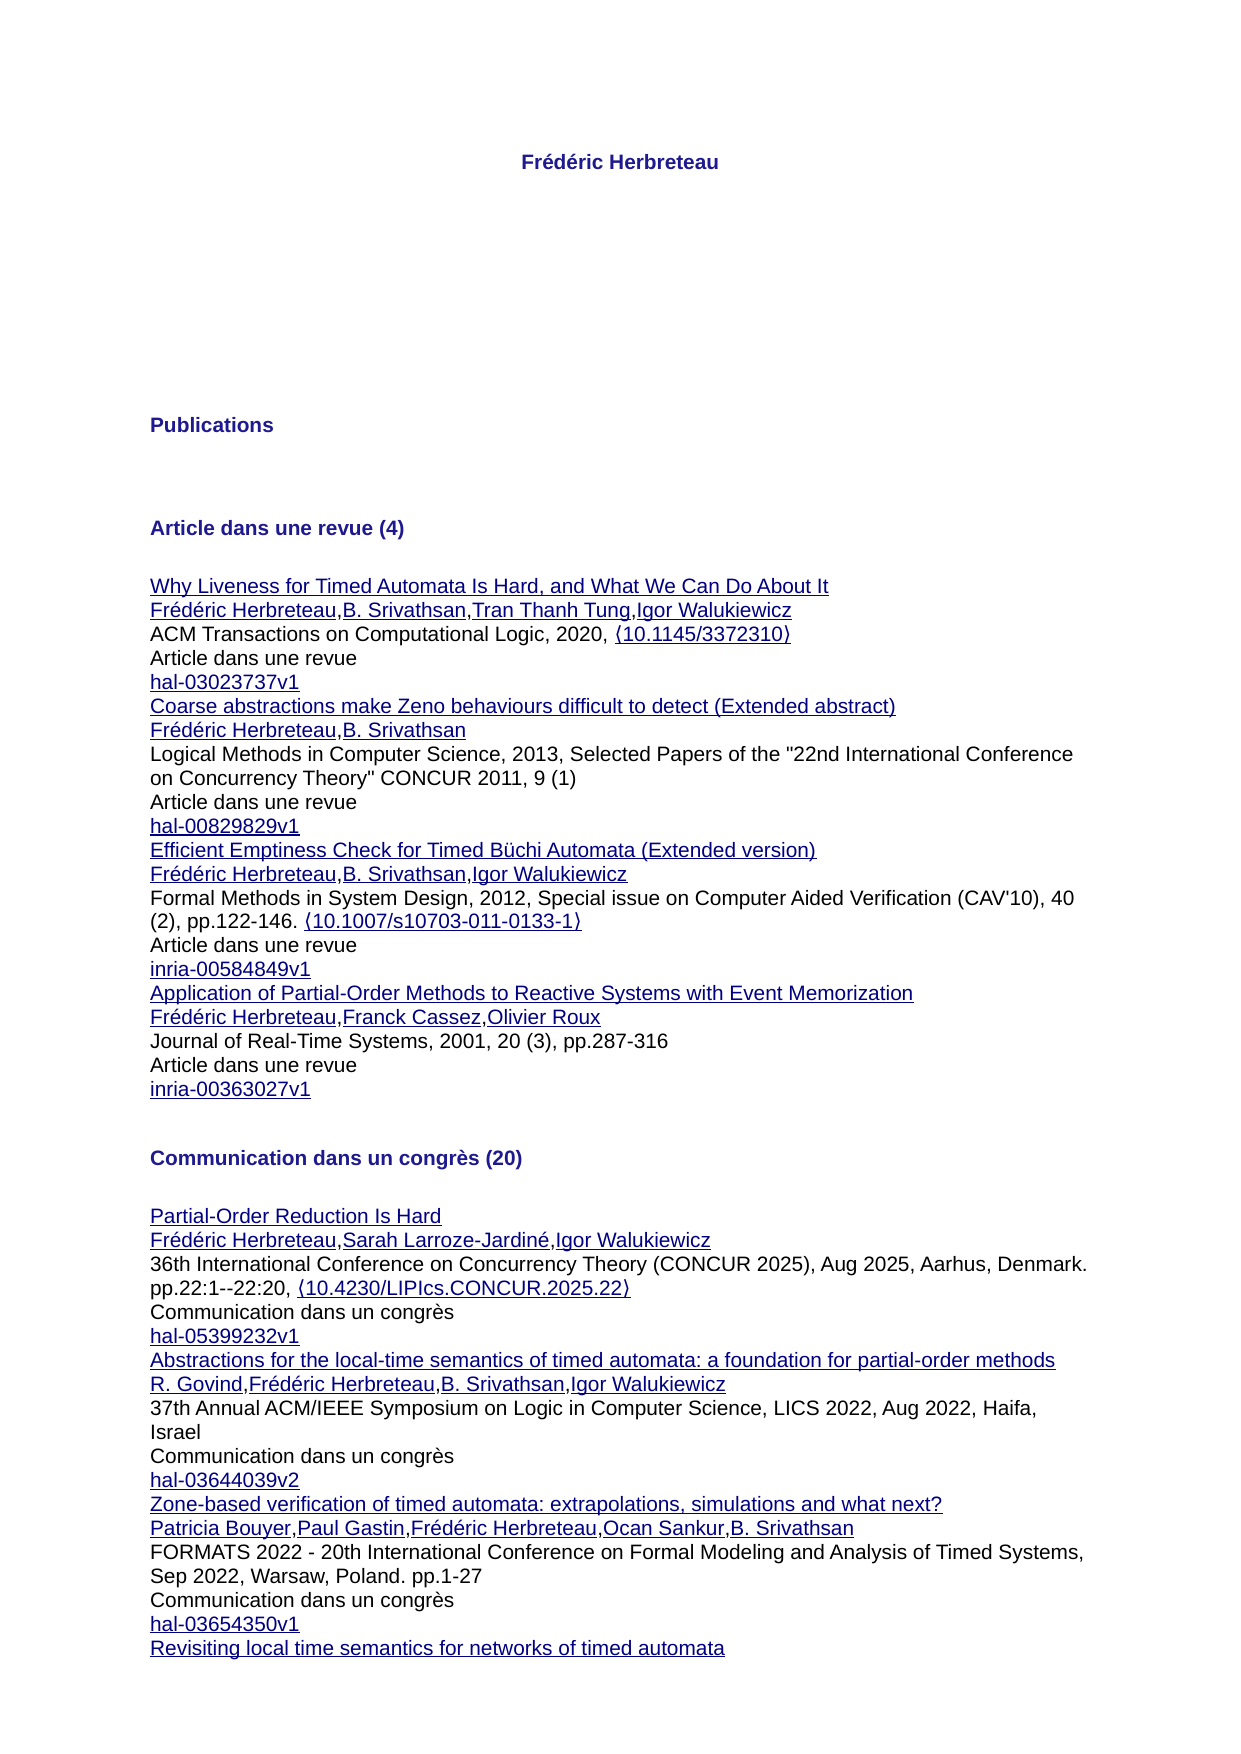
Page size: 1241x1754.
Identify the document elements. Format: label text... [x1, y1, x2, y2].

subtitle Communication dans un congrès (20) [150, 1146, 1090, 1170]
subtitle Article dans une revue (4) [150, 516, 1090, 539]
table_cell Application of Partial-Order Methods to Reactive Systems with Event Memorization Frédéric Herbreteau,Franck Cassez,Olivier Roux Journal of Real-Time Systems, 2001, 20 (3), pp.287-316 Article dans une revue inria-00363027v1 [150, 981, 1090, 1101]
table_header Partial-Order Reduction Is Hard Frédéric Herbreteau,Sarah Larroze-Jardiné,Igor Walukiewicz 36th International Conference on Concurrency Theory (CONCUR 2025), Aug 2025, Aarhus, Denmark. pp.22:1--22:20, ⟨10.4230/LIPIcs.CONCUR.2025.22⟩ Communication dans un congrès hal-05399232v1 [150, 1204, 1090, 1348]
subtitle Publications [150, 412, 1090, 436]
table_cell Zone-based verification of timed automata: extrapolations, simulations and what next? Patricia Bouyer,Paul Gastin,Frédéric Herbreteau,Ocan Sankur,B. Srivathsan FORMATS 2022 - 20th International Conference on Formal Modeling and Analysis of Timed Systems, Sep 2022, Warsaw, Poland. pp.1-27 Communication dans un congrès hal-03654350v1 [150, 1492, 1090, 1635]
table_header Why Liveness for Timed Automata Is Hard, and What We Can Do About It Frédéric Herbreteau,B. Srivathsan,Tran Thanh Tung,Igor Walukiewicz ACM Transactions on Computational Logic, 2020, ⟨10.1145/3372310⟩ Article dans une revue hal-03023737v1 [150, 574, 1090, 694]
table_cell Revisiting local time semantics for networks of timed automata [150, 1635, 1090, 1659]
table_cell Coarse abstractions make Zeno behaviours difficult to detect (Extended abstract) Frédéric Herbreteau,B. Srivathsan Logical Methods in Computer Science, 2013, Selected Papers of the "22nd International Conference on Concurrency Theory" CONCUR 2011, 9 (1) Article dans une revue hal-00829829v1 [150, 694, 1090, 837]
table_cell Efficient Emptiness Check for Timed Büchi Automata (Extended version) Frédéric Herbreteau,B. Srivathsan,Igor Walukiewicz Formal Methods in System Design, 2012, Special issue on Computer Aided Verification (CAV'10), 40 (2), pp.122-146. ⟨10.1007/s10703-011-0133-1⟩ Article dans une revue inria-00584849v1 [150, 838, 1090, 981]
table_cell Abstractions for the local-time semantics of timed automata: a foundation for partial-order methods R. Govind,Frédéric Herbreteau,B. Srivathsan,Igor Walukiewicz 37th Annual ACM/IEEE Symposium on Logic in Computer Science, LICS 2022, Aug 2022, Haifa, Israel Communication dans un congrès hal-03644039v2 [150, 1348, 1090, 1492]
subtitle Frédéric Herbreteau [150, 150, 1090, 174]
